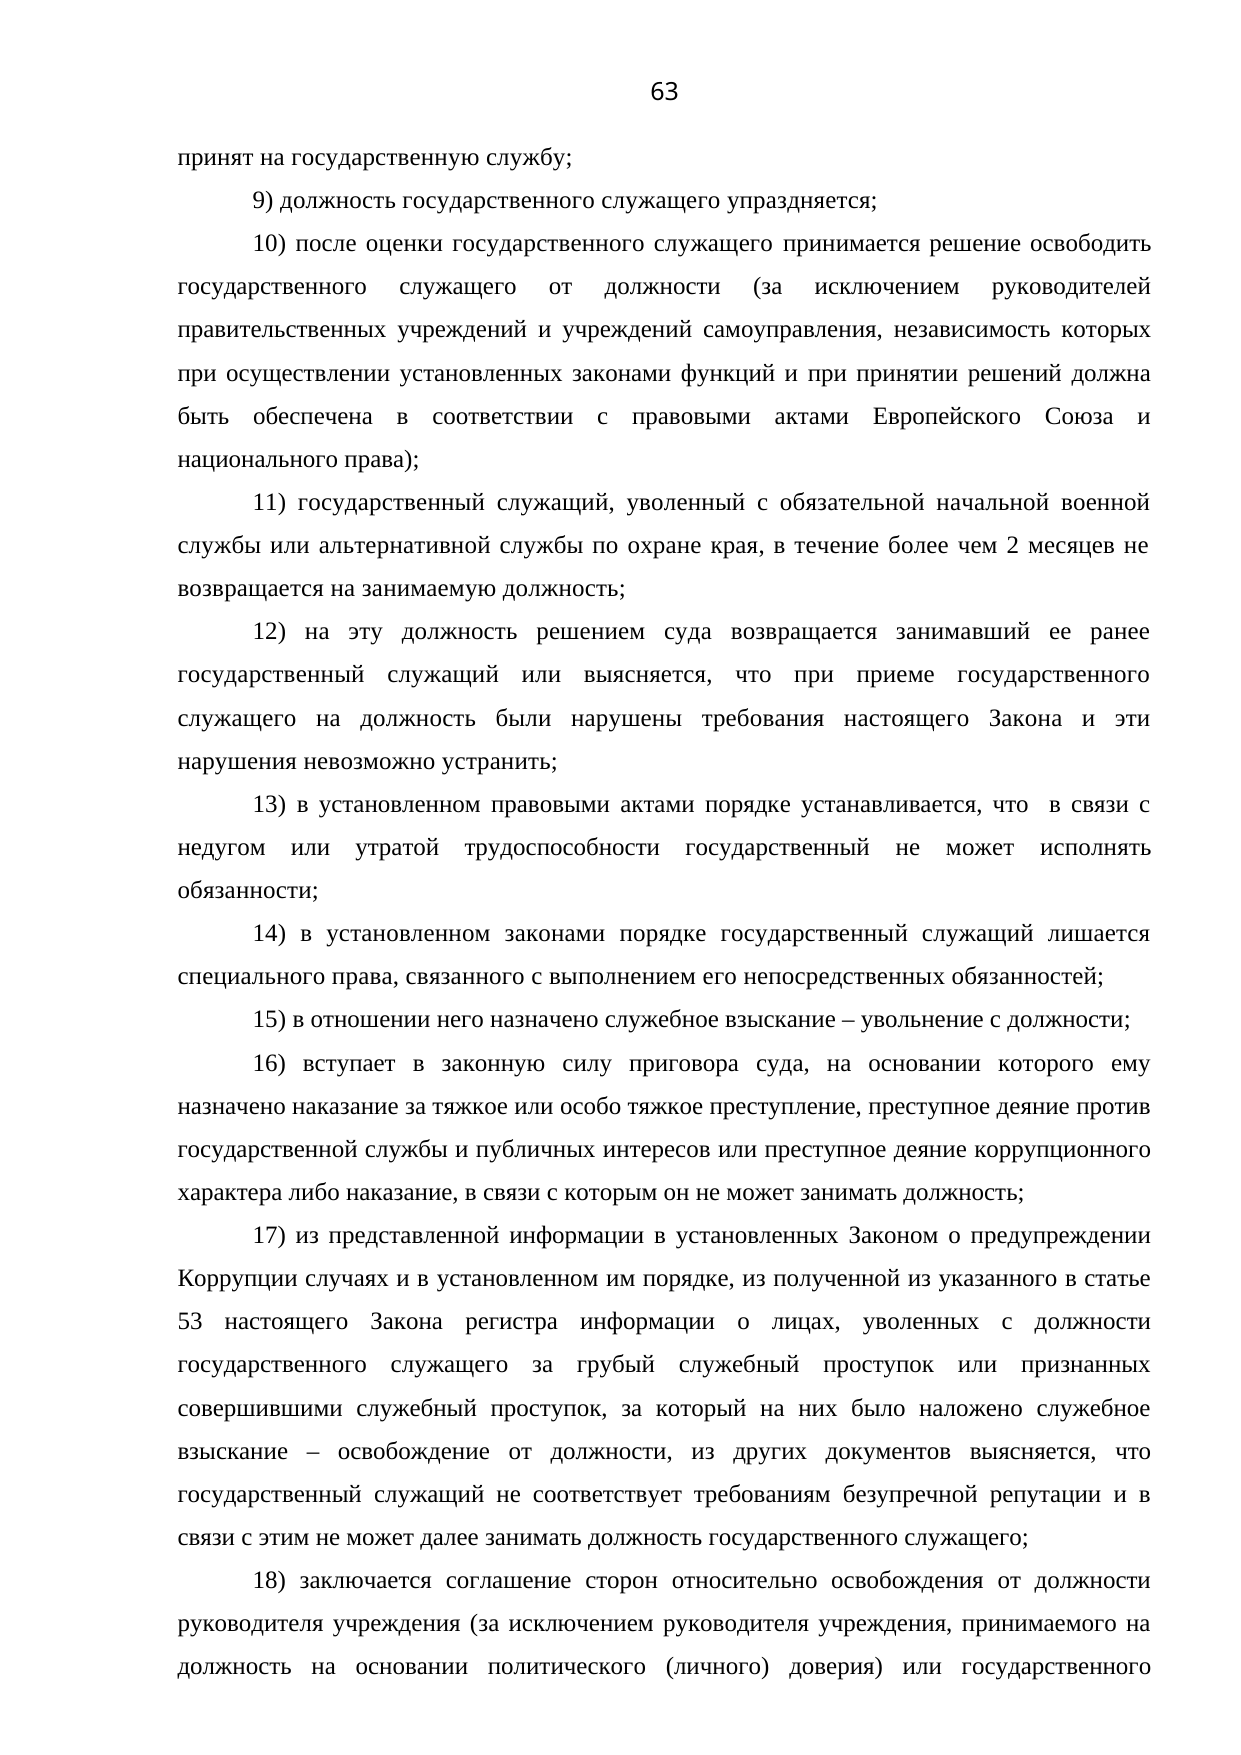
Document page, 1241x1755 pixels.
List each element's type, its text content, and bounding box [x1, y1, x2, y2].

text 16) вступает в законную силу приговора суда, на основании которого ему назначено наказание за тяжкое или особо тяжкое преступление, преступное деяние против государственной службы и публичных интересов или преступное деяние коррупционного характера либо наказание, в связи с которым он не может занимать должность; [177, 1048, 1152, 1206]
text 15) в отношении него назначено служебное взыскание – увольнение с должности; [177, 1004, 1152, 1033]
text 17) из представленной информации в установленных Законом о предупреждении Коррупции случаях и в установленном им порядке, из полученной из указанного в статье 53 настоящего Закона регистра информации о лицах, уволенных с должности государственного служащего за грубый служебный проступок или признанных совершившими служебный проступок, за который на них было наложено служебное взыскание – освобождение от должности, из других документов выясняется, что государственный служащий не соответствует требованиям безупречной репутации и в связи с этим не может далее занимать должность государственного служащего; [177, 1220, 1152, 1551]
text 9) должность государственного служащего упраздняется; [177, 185, 1152, 214]
text 11) государственный служащий, уволенный с обязательной начальной военной службы или альтернативной службы по охране края, в течение более чем 2 месяцев не возвращается на занимаемую должность; [177, 487, 1152, 602]
text 14) в установленном законами порядке государственный служащий лишается специального права, связанного с выполнением его непосредственных обязанностей; [177, 918, 1152, 990]
text 13) в установленном правовыми актами порядке устанавливается, что в связи с недугом или утратой трудоспособности государственный не может исполнять обязанности; [177, 789, 1152, 904]
text принят на государственную службу; [177, 142, 1152, 171]
text 18) заключается соглашение сторон относительно освобождения от должности руководителя учреждения (за исключением руководителя учреждения, принимаемого на должность на основании политического (личного) доверия) или государственного [177, 1565, 1152, 1680]
text 10) после оценки государственного служащего принимается решение освободить государственного служащего от должности (за исключением руководителей правительственных учреждений и учреждений самоуправления, независимость которых при осуществлении установленных законами функций и при принятии решений должна быть обеспечена в соответствии с правовыми актами Европейского Союза и национального права); [177, 228, 1152, 473]
text 12) на эту должность решением суда возвращается занимавший ее ранее государственный служащий или выясняется, что при приеме государственного служащего на должность были нарушены требования настоящего Закона и эти нарушения невозможно устранить; [177, 616, 1152, 774]
